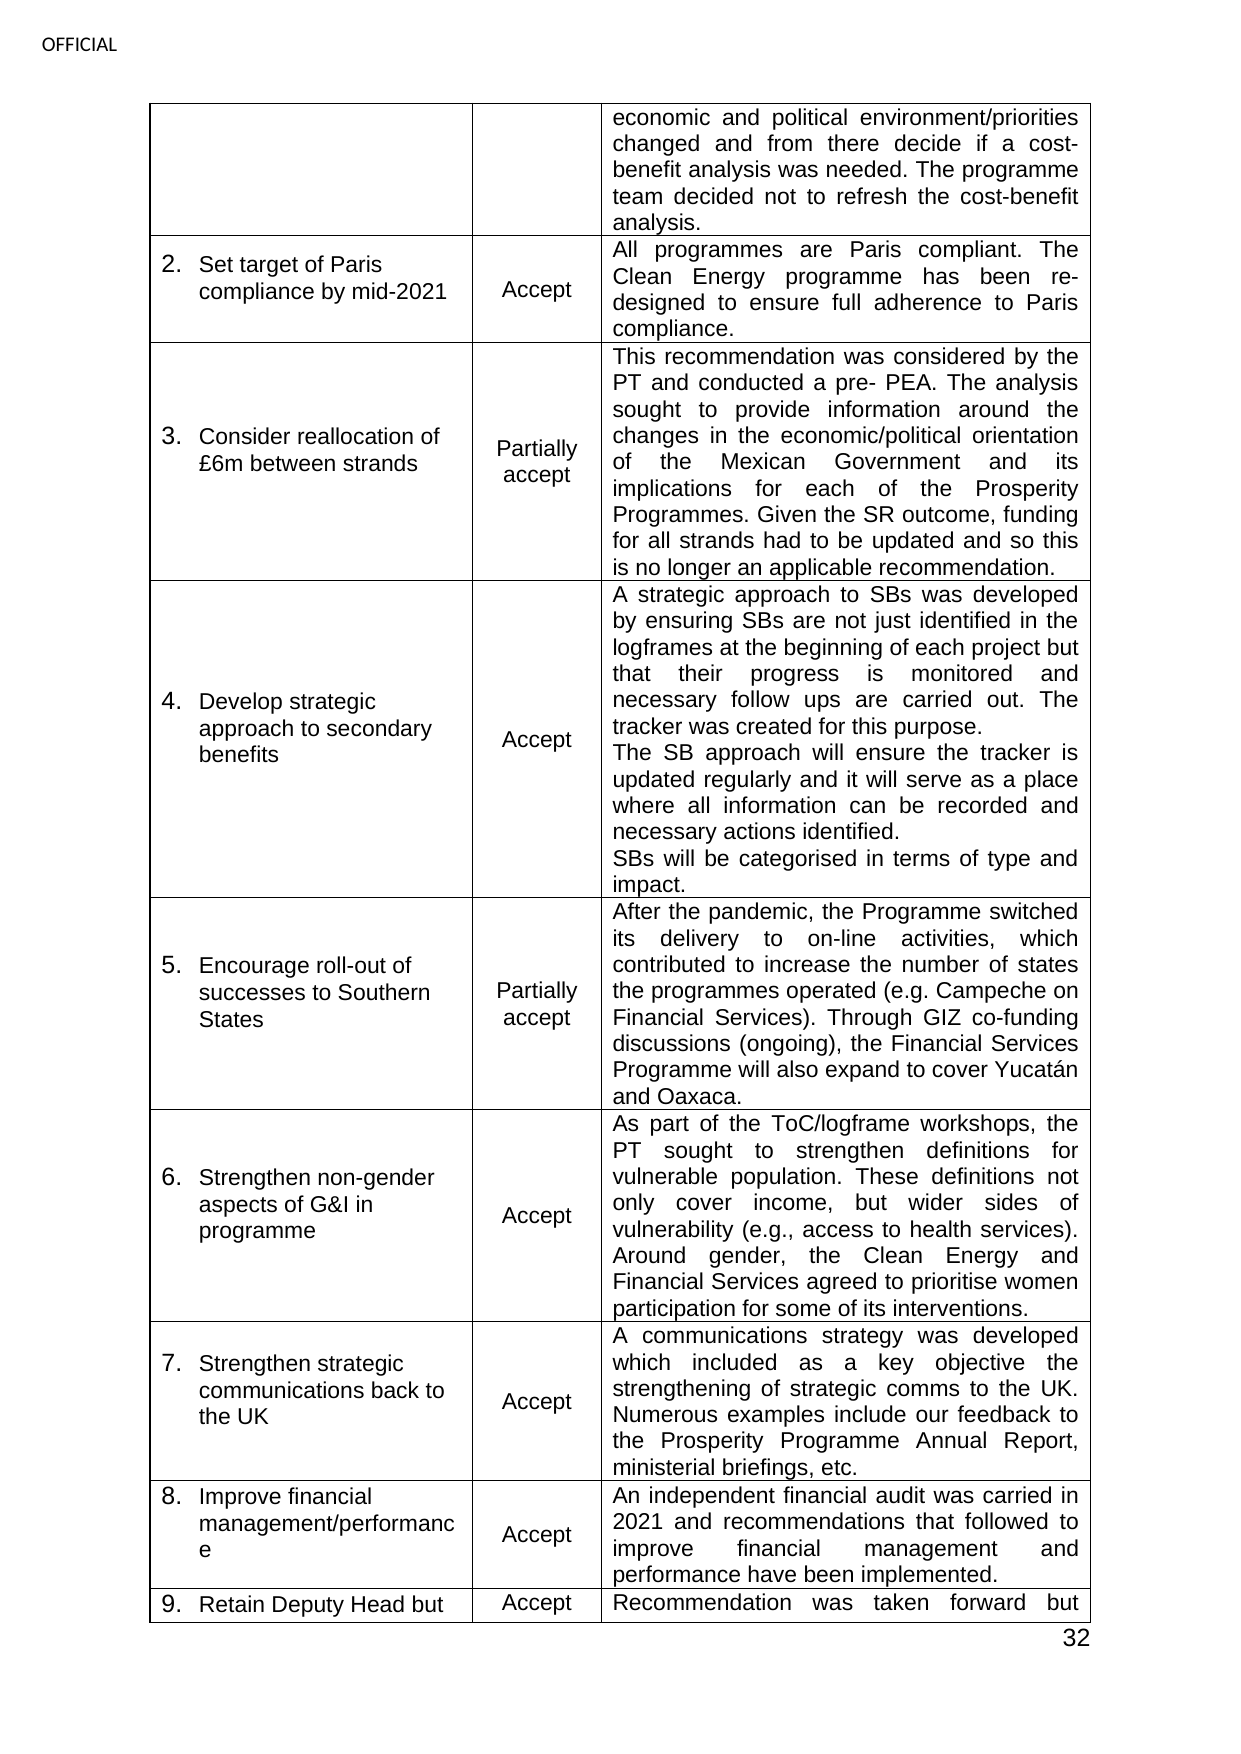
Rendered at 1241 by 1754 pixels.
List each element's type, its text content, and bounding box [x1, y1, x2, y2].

table_cell Recommendation was taken forward but [602, 1589, 1090, 1622]
table_cell After the pandemic, the Programme switched its delivery to on-line activities, which contributed to increase the number of states the programmes operated (e.g. Campeche on Financial Services). Through GIZ co-funding discussions (ongoing), the Financial Services Programme will also expand to cover Yucatán and Oaxaca. [602, 898, 1090, 1109]
table_cell Accept [473, 1589, 601, 1622]
table_cell Strengthen non-gender aspects of G&I in programme [151, 1110, 472, 1321]
table_cell A communications strategy was developed which included as a key objective the strengthening of strategic comms to the UK. Numerous examples include our feedback to the Prosperity Programme Annual Report, ministerial briefings, etc. [602, 1322, 1090, 1480]
table_cell Accept [473, 1481, 601, 1588]
table_cell Accept [473, 1110, 601, 1321]
table_cell Accept [473, 236, 601, 342]
table_cell economic and political environment/priorities changed and from there decide if a cost-benefit analysis was needed. The programme team decided not to refresh the cost-benefit analysis. [602, 104, 1090, 235]
table_cell Consider reallocation of £6m between strands [151, 343, 472, 580]
table_cell Strengthen strategic communications back to the UK [151, 1322, 472, 1480]
table_cell [151, 104, 472, 235]
table_cell Improve financial management/performance [151, 1481, 472, 1588]
table_cell Retain Deputy Head but [151, 1589, 472, 1622]
table_cell As part of the ToC/logframe workshops, the PT sought to strengthen definitions for vulnerable population. These definitions not only cover income, but wider sides of vulnerability (e.g., access to health services). Around gender, the Clean Energy and Financial Services agreed to prioritise women participation for some of its interventions. [602, 1110, 1090, 1321]
table_cell Encourage roll-out of successes to Southern States [151, 898, 472, 1109]
table_cell All programmes are Paris compliant. The Clean Energy programme has been re-designed to ensure full adherence to Paris compliance. [602, 236, 1090, 342]
table_cell Accept [473, 581, 601, 897]
table_cell An independent financial audit was carried in 2021 and recommendations that followed to improve financial management and performance have been implemented. [602, 1481, 1090, 1588]
table_cell Set target of Paris compliance by mid-2021 [151, 236, 472, 342]
table_cell Partially accept [473, 343, 601, 580]
table_cell This recommendation was considered by the PT and conducted a pre- PEA. The analysis sought to provide information around the changes in the economic/political orientation of the Mexican Government and its implications for each of the Prosperity Programmes. Given the SR outcome, funding for all strands had to be updated and so this is no longer an applicable recommendation. [602, 343, 1090, 580]
table_cell Accept [473, 1322, 601, 1480]
table_cell Develop strategic approach to secondary benefits [151, 581, 472, 897]
table_cell A strategic approach to SBs was developed by ensuring SBs are not just identified in the logframes at the beginning of each project but that their progress is monitored and necessary follow ups are carried out. The tracker was created for this purpose. The SB approach will ensure the tracker is updated regularly and it will serve as a place where all information can be recorded and necessary actions identified. SBs will be categorised in terms of type and impact. [602, 581, 1090, 897]
table_cell [473, 104, 601, 235]
table_cell Partially accept [473, 898, 601, 1109]
